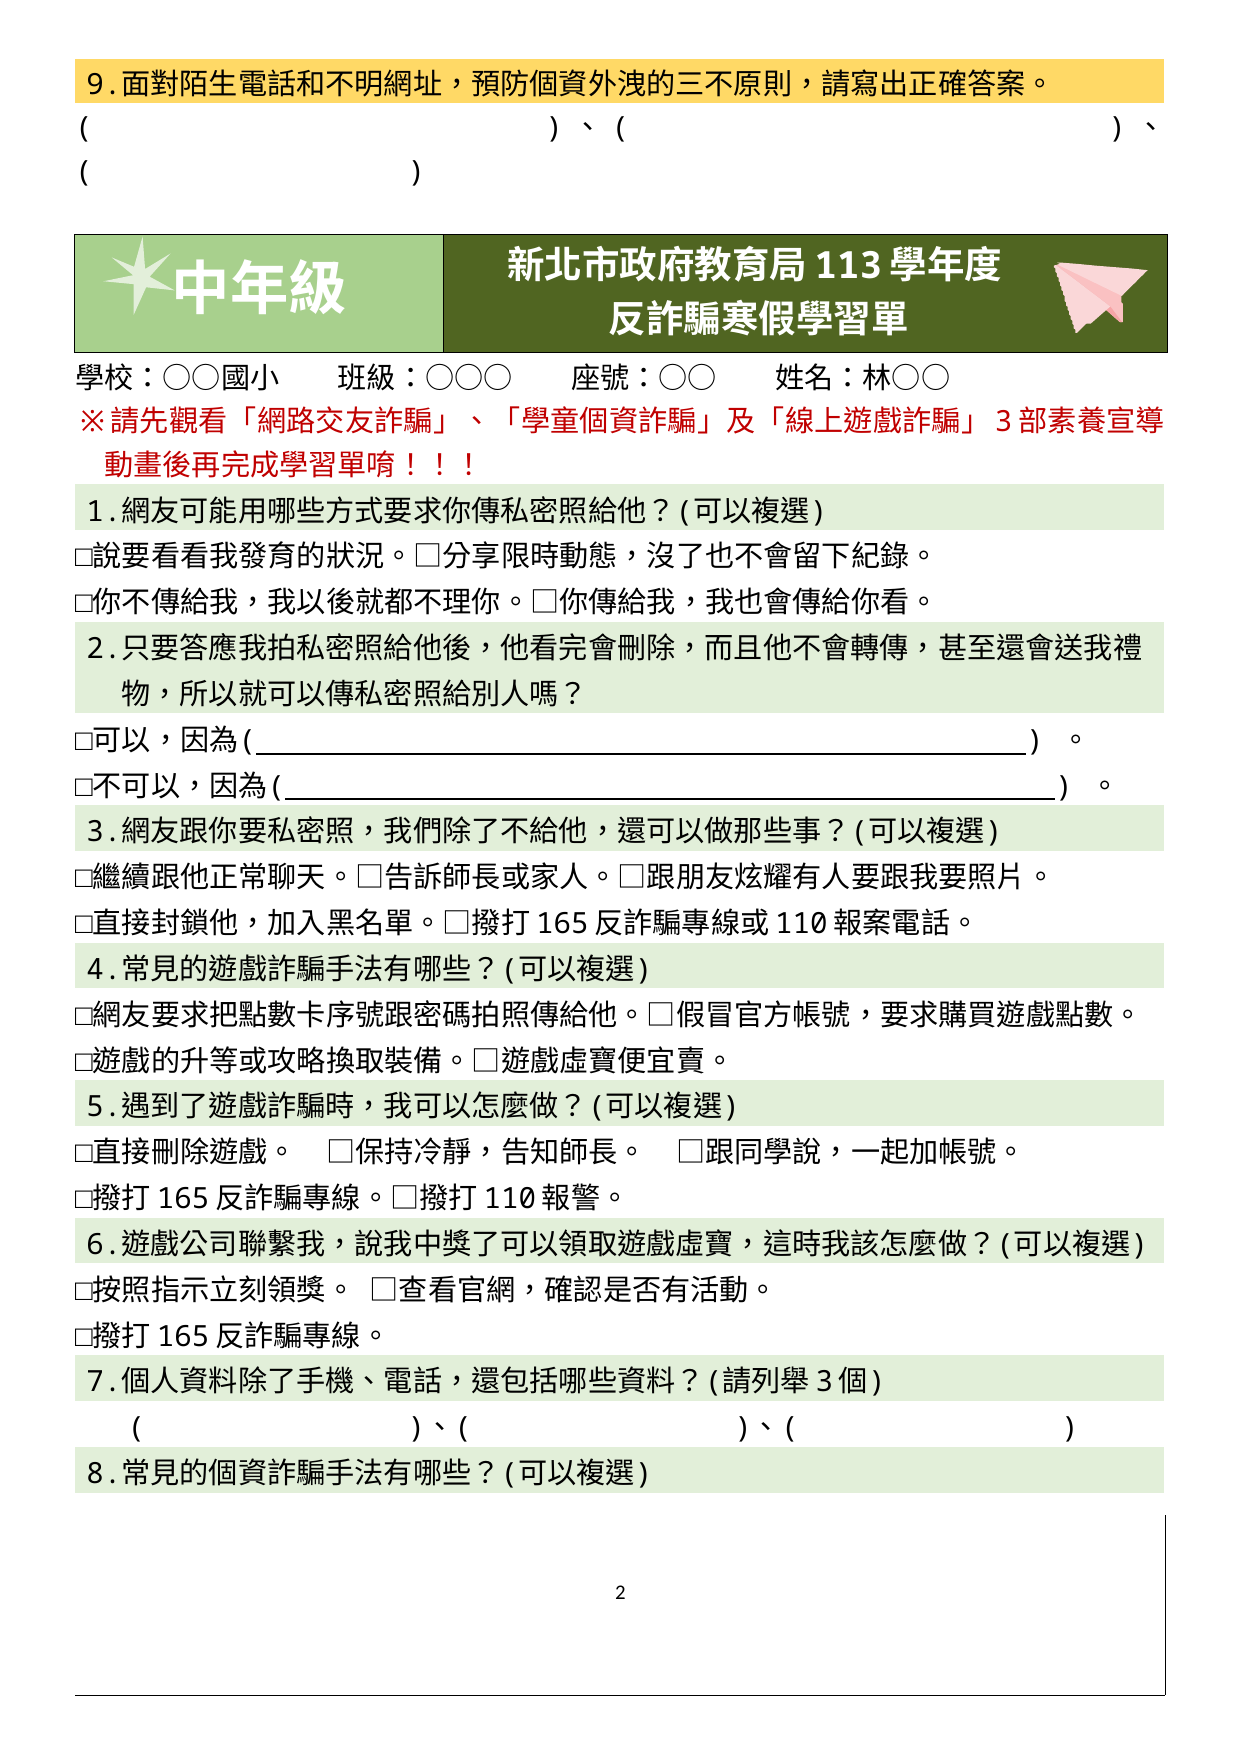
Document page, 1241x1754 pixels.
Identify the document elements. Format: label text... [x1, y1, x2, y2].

text □網友要求把點數卡序號跟密碼拍照傳給他。□假冒官方帳號，要求購買遊戲點數。 [75, 988, 1165, 1034]
table_header 6.遊戲公司聯繫我，說我中獎了可以領取遊戲虛寶，這時我該怎麼做？(可以複選) [75, 1218, 1164, 1263]
table_header 1.網友可能用哪些方式要求你傳私密照給他？(可以複選) [75, 484, 1164, 530]
text ※請先觀看「網路交友詐騙」、「學童個資詐騙」及「線上遊戲詐騙」3部素養宣導動畫後再完成學習單唷！！！ [75, 397, 1165, 484]
text □撥打165反詐騙專線。 [75, 1309, 1165, 1355]
table_header 中年級 [75, 235, 443, 352]
table_header 3.網友跟你要私密照，我們除了不給他，還可以做那些事？(可以複選) [75, 805, 1164, 851]
text ( )、( )、( ) [75, 1401, 1165, 1447]
text ( )、( )、( ) [75, 103, 1165, 190]
text □直接封鎖他，加入黑名單。□撥打165反詐騙專線或110報案電話。 [75, 897, 1165, 943]
table_header 7.個人資料除了手機、電話，還包括哪些資料？(請列舉3個) [75, 1355, 1164, 1401]
text □撥打165反詐騙專線。□撥打110報警。 [75, 1172, 1165, 1218]
table_header 4.常見的遊戲詐騙手法有哪些？(可以複選) [75, 943, 1164, 988]
table_header 9.面對陌生電話和不明網址，預防個資外洩的三不原則，請寫出正確答案。 [75, 59, 1164, 103]
text □說要看看我發育的狀況。□分享限時動態，沒了也不會留下紀錄。 [75, 530, 1165, 576]
text □遊戲的升等或攻略換取裝備。□遊戲虛寶便宜賣。 [75, 1034, 1165, 1080]
text □直接刪除遊戲。 □保持冷靜，告知師長。 □跟同學說，一起加帳號。 [75, 1126, 1165, 1172]
table_header 5.遇到了遊戲詐騙時，我可以怎麼做？(可以複選) [75, 1080, 1164, 1126]
text 學校：○○國小 班級：○○○ 座號：○○ 姓名：林○○ [75, 353, 1165, 397]
text □可以，因為( ) 。 [75, 713, 1165, 759]
table_header 新北市政府教育局113學年度 反詐騙寒假學習單 [444, 235, 1167, 352]
table_header 8.常見的個資詐騙手法有哪些？(可以複選) [75, 1447, 1164, 1493]
text □不可以，因為( ) 。 [75, 759, 1165, 805]
text □按照指示立刻領獎。 □查看官網，確認是否有活動。 [75, 1263, 1165, 1309]
table_header 2.只要答應我拍私密照給他後，他看完會刪除，而且他不會轉傳，甚至還會送我禮 物，所以就可以傳私密照給別人嗎？ [75, 622, 1164, 713]
text □繼續跟他正常聊天。□告訴師長或家人。□跟朋友炫耀有人要跟我要照片。 [75, 851, 1165, 897]
text □你不傳給我，我以後就都不理你。□你傳給我，我也會傳給你看。 [75, 576, 1165, 622]
